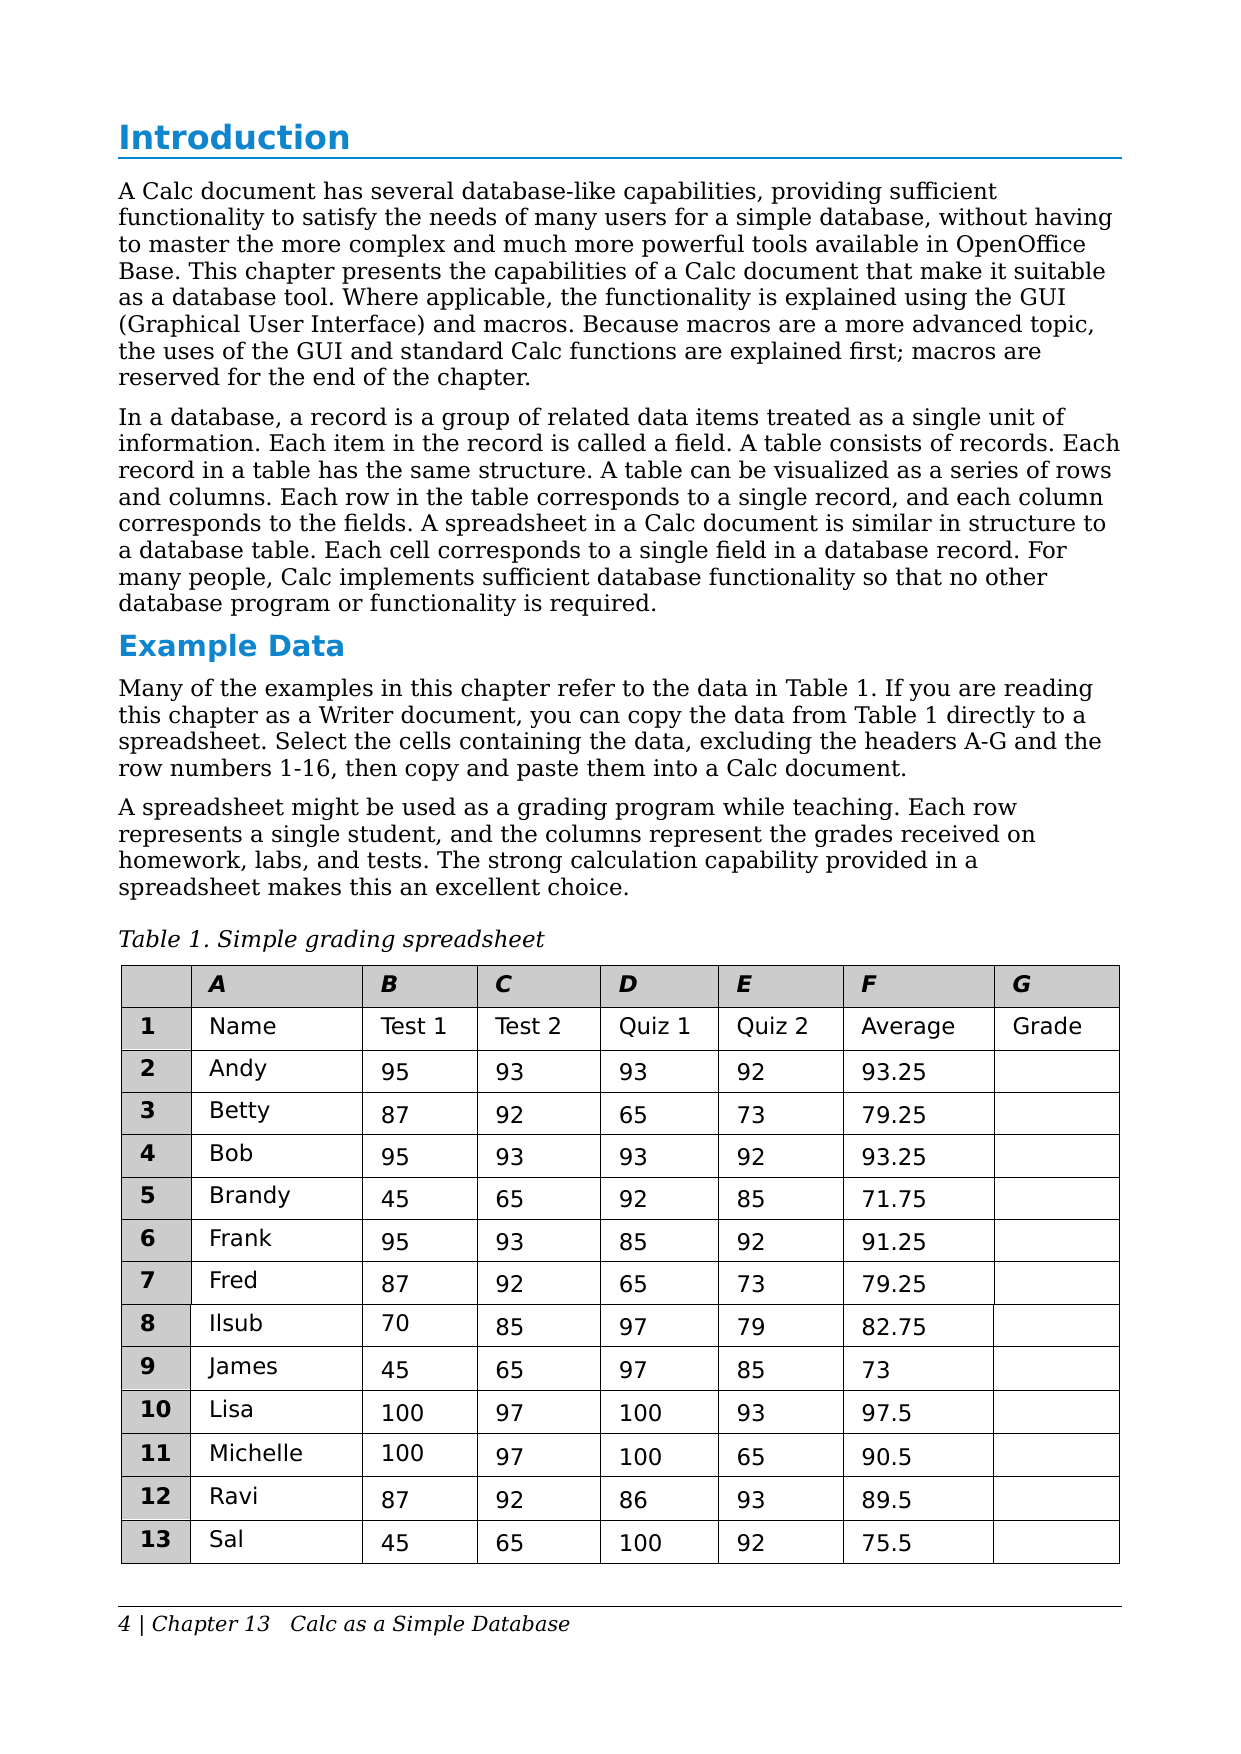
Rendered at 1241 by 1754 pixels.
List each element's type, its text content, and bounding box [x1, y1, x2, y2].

table_cell 100 [363, 1391, 477, 1433]
table_cell 85 [719, 1347, 843, 1389]
table_cell 11 [122, 1434, 190, 1476]
table_cell 79 [719, 1305, 843, 1346]
table_cell Brandy [192, 1178, 362, 1219]
table_cell Grade [995, 1008, 1119, 1049]
table_cell 91.25 [844, 1220, 994, 1261]
table_cell Test 2 [478, 1008, 600, 1049]
table_cell Ravi [191, 1477, 362, 1519]
table_header B [363, 966, 477, 1007]
table_cell 45 [363, 1178, 477, 1219]
table_cell 85 [601, 1220, 718, 1261]
table_cell [995, 1178, 1119, 1219]
table_cell 93 [719, 1391, 843, 1433]
table_cell 100 [601, 1391, 718, 1433]
table_cell 85 [719, 1178, 843, 1219]
table_cell [994, 1477, 1119, 1519]
table_cell 95 [363, 1135, 477, 1177]
table_cell 93 [719, 1477, 843, 1519]
table_cell 1 [122, 1008, 191, 1049]
table_cell 92 [719, 1220, 843, 1261]
table_cell [994, 1521, 1119, 1563]
table_cell Ilsub [191, 1305, 362, 1346]
table_cell 95 [363, 1220, 477, 1261]
table_cell 97 [478, 1434, 600, 1476]
table_cell Name [192, 1008, 362, 1049]
subtitle Introduction [118, 118, 1122, 157]
table_cell 92 [601, 1178, 718, 1219]
table_header E [719, 966, 843, 1007]
table_cell 65 [601, 1262, 718, 1304]
table_cell Lisa [191, 1391, 362, 1433]
table_cell 100 [601, 1521, 718, 1563]
table_cell 4 [122, 1135, 191, 1177]
table_cell 100 [601, 1434, 718, 1476]
table_cell 92 [719, 1521, 843, 1563]
table_cell 2 [122, 1051, 191, 1092]
table_cell [994, 1305, 1119, 1346]
table_cell Test 1 [363, 1008, 477, 1049]
table_cell Quiz 2 [719, 1008, 843, 1049]
table_cell 97 [478, 1391, 600, 1433]
table_cell 12 [122, 1477, 190, 1519]
table_cell Sal [191, 1521, 362, 1563]
text Table 1. Simple grading spreadsheet [118, 926, 1122, 953]
table_cell [995, 1051, 1119, 1092]
table_cell Frank [192, 1220, 362, 1261]
table_header [122, 966, 191, 1007]
table_cell 73 [719, 1093, 843, 1134]
table_cell 8 [122, 1305, 190, 1346]
table_cell Quiz 1 [601, 1008, 718, 1049]
table_cell 97 [601, 1305, 718, 1346]
table_cell 73 [844, 1347, 993, 1389]
table_cell 93 [478, 1220, 600, 1261]
table_cell [995, 1093, 1119, 1134]
table_cell 93.25 [844, 1135, 994, 1177]
table_cell Betty [192, 1093, 362, 1134]
table_cell 65 [478, 1347, 600, 1389]
table_cell 86 [601, 1477, 718, 1519]
table_cell 87 [363, 1262, 477, 1304]
subtitle Example Data [118, 629, 1122, 663]
table_cell Michelle [191, 1434, 362, 1476]
table_header G [995, 966, 1119, 1007]
table_header A [192, 966, 362, 1007]
table_cell 87 [363, 1093, 477, 1134]
table_cell 92 [478, 1477, 600, 1519]
table_cell 5 [122, 1178, 191, 1219]
table_cell 10 [122, 1391, 190, 1433]
table_cell 82.75 [844, 1305, 993, 1346]
table_cell 13 [122, 1521, 190, 1563]
text A spreadsheet might be used as a grading program while teaching. Each row represents a single student, and the columns represent the grades received on homework, labs, and tests. The strong calculation capability provided in a spreadsheet makes this an excellent choice. [118, 794, 1122, 901]
table_cell Andy [192, 1051, 362, 1092]
table_cell [994, 1391, 1119, 1433]
table_cell 92 [478, 1093, 600, 1134]
text In a database, a record is a group of related data items treated as a single unit of information. Each item in the record is called a field. A table consists of records. Each record in a table has the same structure. A table can be visualized as a series of rows and columns. Each row in the table corresponds to a single record, and each column corresponds to the fields. A spreadsheet in a Calc document is similar in structure to a database table. Each cell corresponds to a single field in a database record. For many people, Calc implements sufficient database functionality so that no other database program or functionality is required. [118, 404, 1122, 617]
table_cell 65 [601, 1093, 718, 1134]
table_cell 92 [478, 1262, 600, 1304]
table_cell [994, 1434, 1119, 1476]
table_cell 7 [122, 1262, 191, 1304]
table_cell Average [844, 1008, 994, 1049]
table_cell James [191, 1347, 362, 1389]
table_cell 45 [363, 1521, 477, 1563]
table_header D [601, 966, 718, 1007]
table_cell 93.25 [844, 1051, 994, 1092]
table_cell 95 [363, 1051, 477, 1092]
table_cell 3 [122, 1093, 191, 1134]
table_cell 97.5 [844, 1391, 993, 1433]
table_header C [478, 966, 600, 1007]
table_cell 79.25 [844, 1262, 994, 1304]
table_cell [995, 1262, 1119, 1304]
table_cell 79.25 [844, 1093, 994, 1134]
table_cell 92 [719, 1051, 843, 1092]
table_cell 45 [363, 1347, 477, 1389]
table_cell 71.75 [844, 1178, 994, 1219]
table_cell [995, 1135, 1119, 1177]
table_cell 65 [719, 1434, 843, 1476]
table_cell 93 [601, 1051, 718, 1092]
table_cell 93 [478, 1051, 600, 1092]
text A Calc document has several database-like capabilities, providing sufficient functionality to satisfy the needs of many users for a simple database, without having to master the more complex and much more powerful tools available in OpenOffice Base. This chapter presents the capabilities of a Calc document that make it suitable as a database tool. Where applicable, the functionality is explained using the GUI (Graphical User Interface) and macros. Because macros are a more advanced topic, the uses of the GUI and standard Calc functions are explained first; macros are reserved for the end of the chapter. [118, 178, 1122, 391]
table_cell 65 [478, 1521, 600, 1563]
table_cell 65 [478, 1178, 600, 1219]
table_cell 6 [122, 1220, 191, 1261]
table_cell 70 [363, 1305, 477, 1346]
table_cell 93 [478, 1135, 600, 1177]
table_cell Bob [192, 1135, 362, 1177]
table_cell 87 [363, 1477, 477, 1519]
table_cell 89.5 [844, 1477, 993, 1519]
table_cell 93 [601, 1135, 718, 1177]
table_cell 75.5 [844, 1521, 993, 1563]
table_cell 100 [363, 1434, 477, 1476]
table_cell [995, 1220, 1119, 1261]
table_cell 85 [478, 1305, 600, 1346]
table_cell Fred [192, 1262, 362, 1304]
table_cell 73 [719, 1262, 843, 1304]
table_cell 9 [122, 1347, 190, 1389]
table_header F [844, 966, 994, 1007]
text Many of the examples in this chapter refer to the data in Table 1. If you are reading this chapter as a Writer document, you can copy the data from Table 1 directly to a spreadsheet. Select the cells containing the data, excluding the headers A-G and the row numbers 1-16, then copy and paste them into a Calc document. [118, 675, 1122, 782]
table_cell 97 [601, 1347, 718, 1389]
table_cell [994, 1347, 1119, 1389]
table_cell 92 [719, 1135, 843, 1177]
table_cell 90.5 [844, 1434, 993, 1476]
